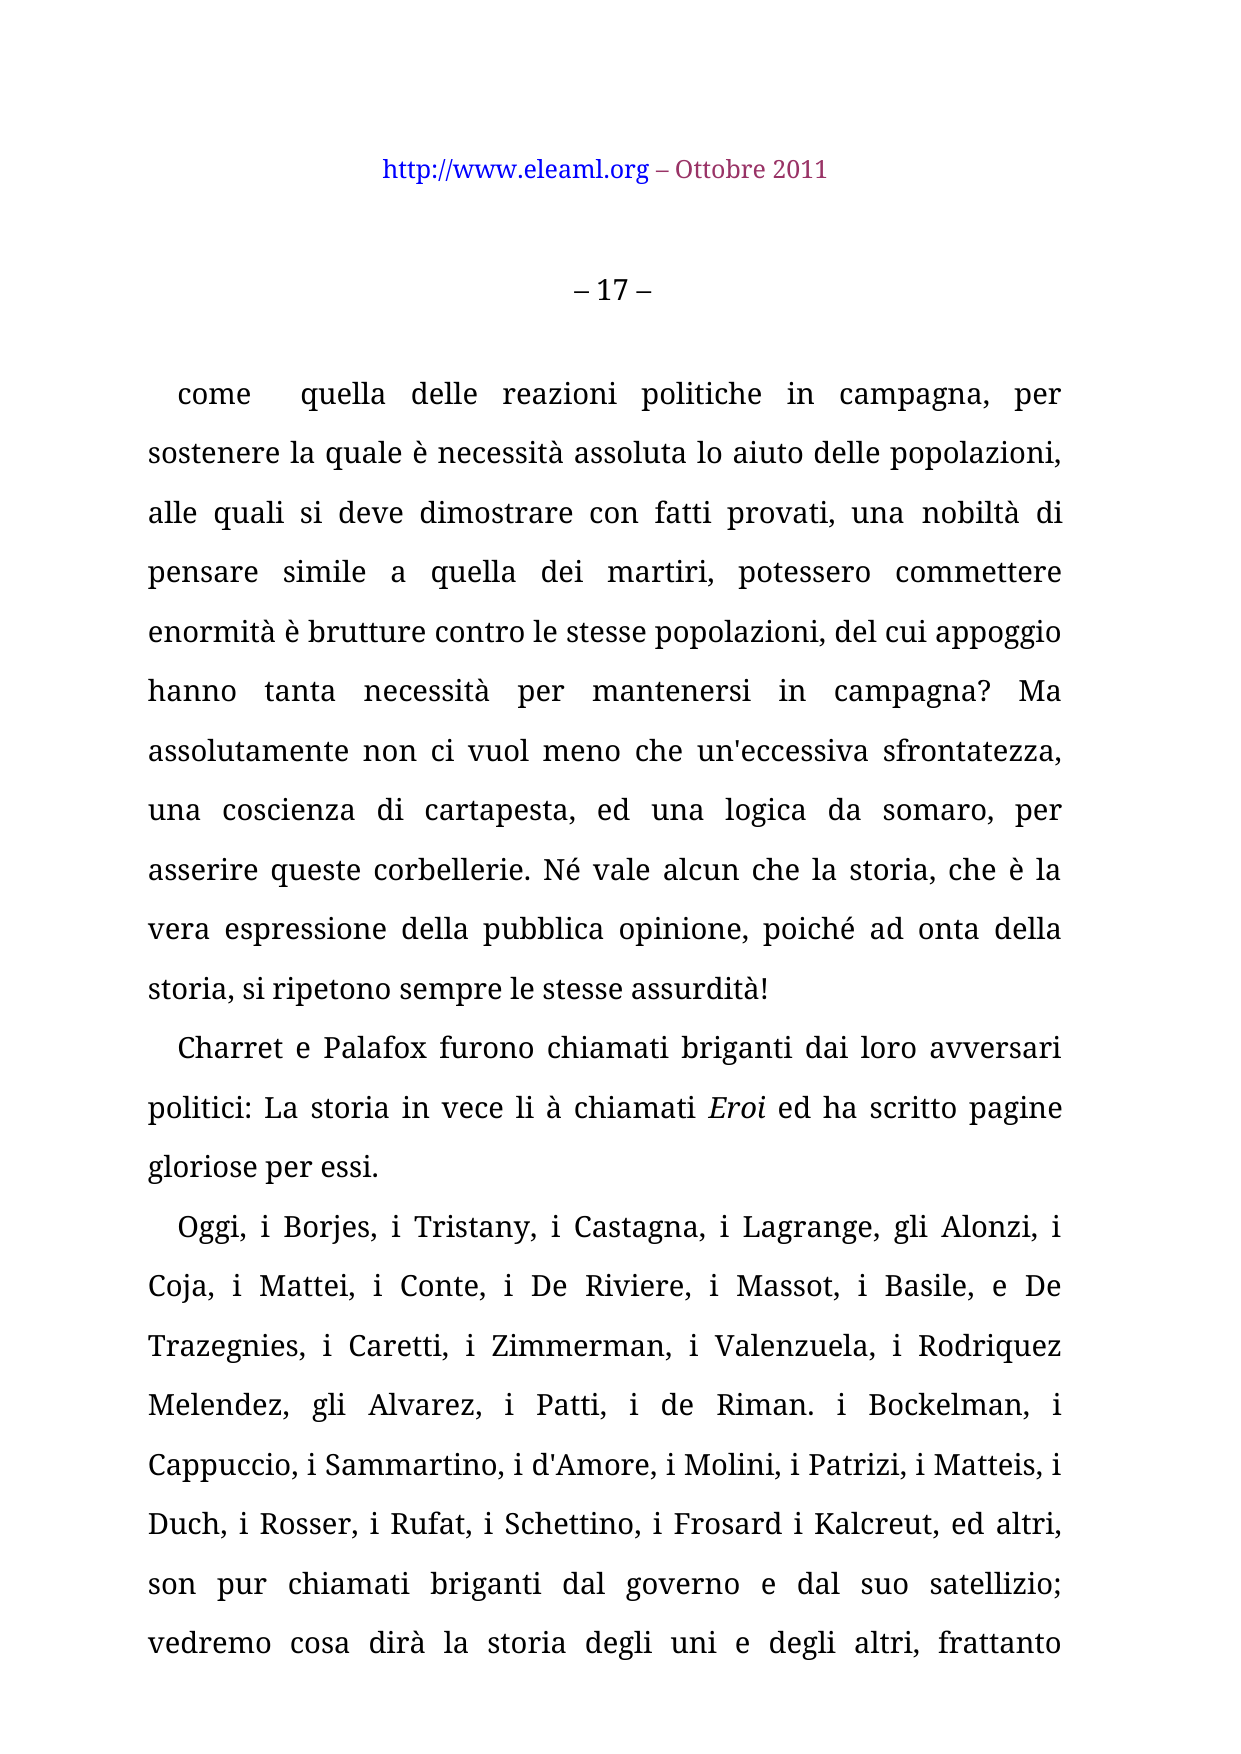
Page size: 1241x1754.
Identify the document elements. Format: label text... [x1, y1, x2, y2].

text Oggi, i Borjes, i Tristany, i Castagna, i Lagrange, gli Alonzi, i Coja, i Mattei, i Conte, i De Riviere, i Massot, i Basile, e De Trazegnies, i Caretti, i Zimmerman, i Valenzuela, i Rodriquez Melendez, gli Alvarez, i Patti, i de Riman. i Bockelman, i Cappuccio, i Sammartino, i d'Amore, i Molini, i Patrizi, i Matteis, i Duch, i Rosser, i Rufat, i Schettino, i Frosard i Kalcreut, ed altri, son pur chiamati briganti dal governo e dal suo satellizio; vedremo cosa dirà la storia degli uni e degli altri, frattanto [148, 1206, 1063, 1662]
text come quella delle reazioni politiche in campagna, per sostenere la quale è necessità assoluta lo aiuto delle popolazioni, alle quali si deve dimostrare con fatti provati, una nobiltà di pensare simile a quella dei martiri, potessero commettere enormità è brutture contro le stesse popolazioni, del cui appoggio hanno tanta necessità per mantenersi in campagna? Ma assolutamente non ci vuol meno che un'eccessiva sfrontatezza, una coscienza di cartapesta, ed una logica da somaro, per asserire queste corbellerie. Né vale alcun che la storia, che è la vera espressione della pubblica opinione, poiché ad onta della storia, si ripetono sempre le stesse assurdità! [148, 373, 1063, 1008]
text – 17 – [148, 269, 1063, 309]
text Charret e Palafox furono chiamati briganti dai loro avversari politici: La storia in vece li à chiamati Eroi ed ha scritto pagine gloriose per essi. [148, 1028, 1063, 1186]
